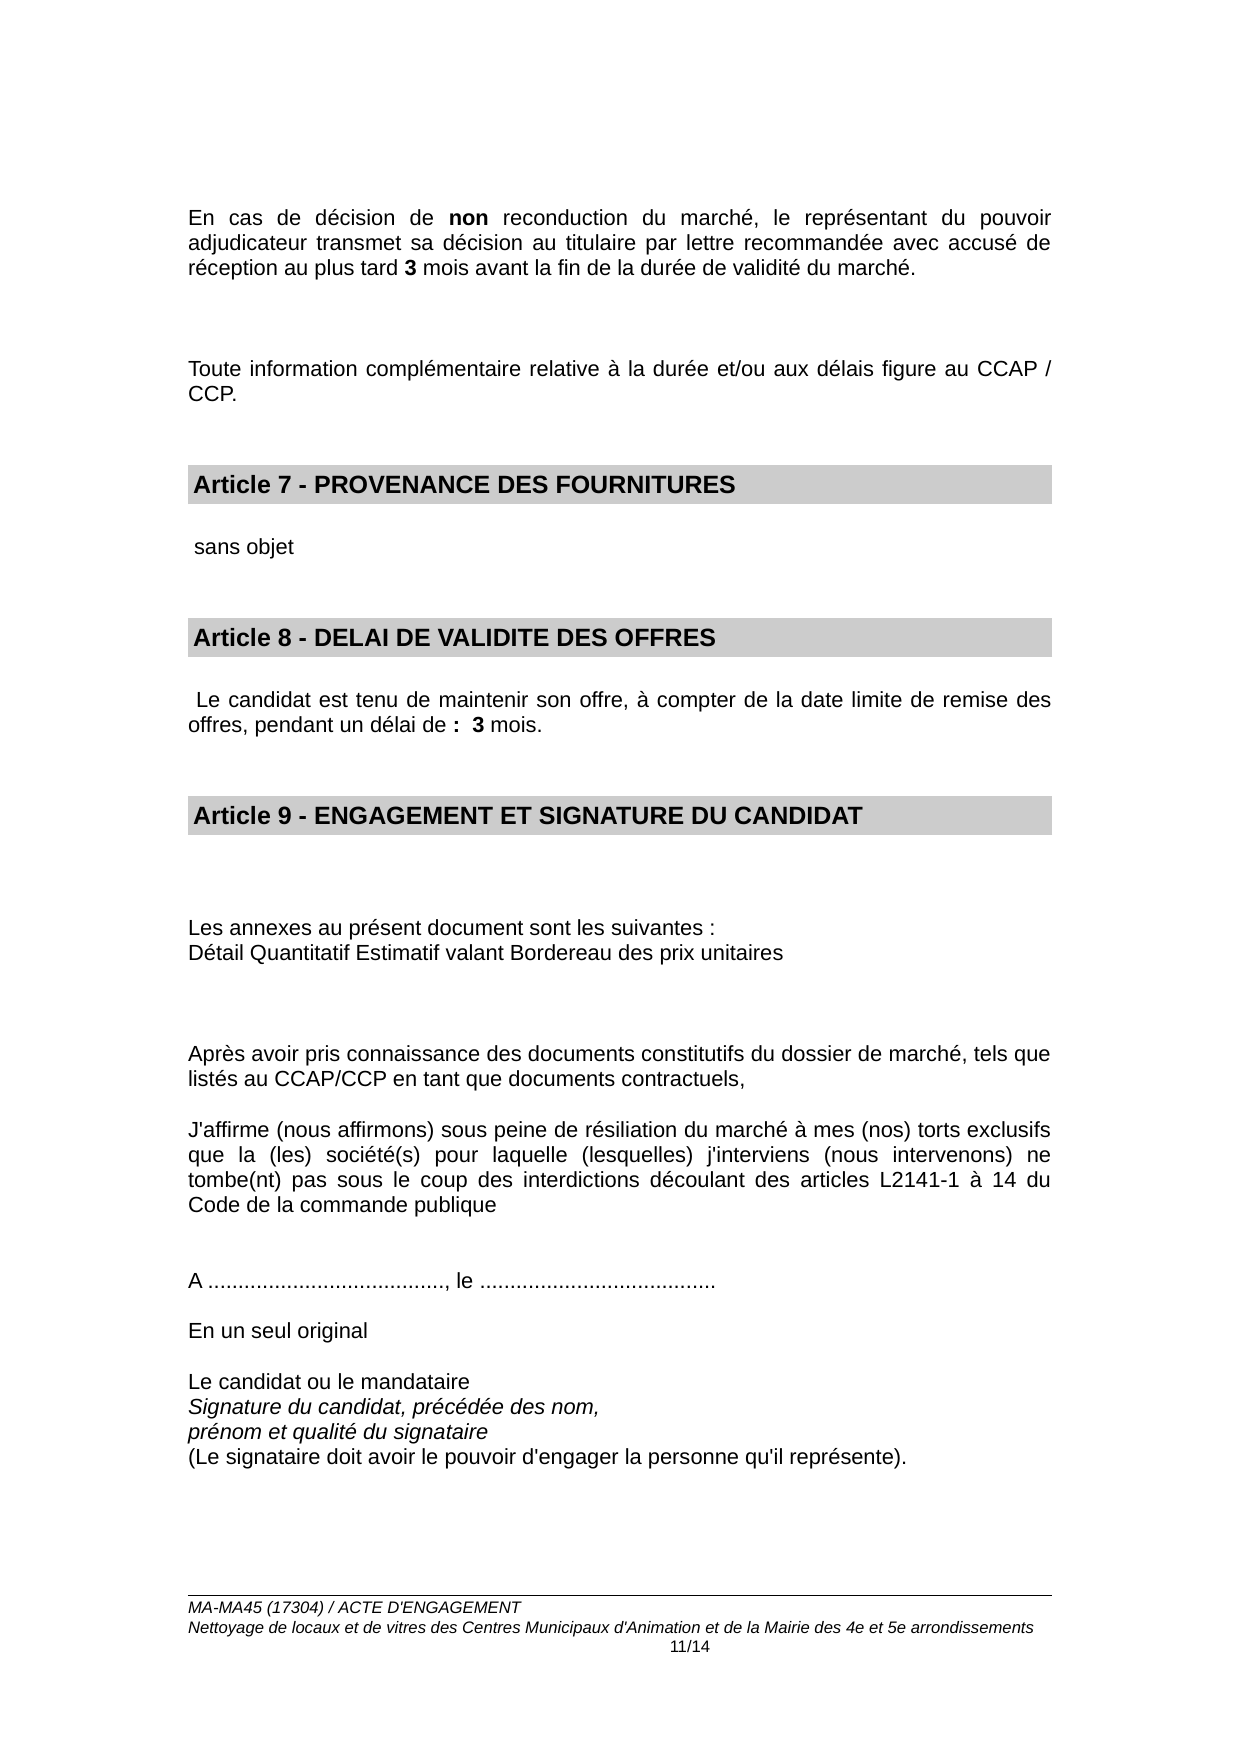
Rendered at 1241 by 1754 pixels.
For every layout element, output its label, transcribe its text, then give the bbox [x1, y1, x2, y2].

text Après avoir pris connaissance des documents constitutifs du dossier de marché, tels que listés au CCAP/CCP en tant que documents contractuels, [188, 1041, 1052, 1091]
text sans objet [188, 534, 1052, 559]
text (Le signataire doit avoir le pouvoir d'engager la personne qu'il représente). [188, 1444, 1052, 1469]
text Le candidat ou le mandataire [188, 1368, 1052, 1394]
subtitle DELAI DE VALIDITE DES OFFRES [190, 620, 1050, 655]
text Les annexes au présent document sont les suivantes : [188, 915, 1052, 940]
text Toute information complémentaire relative à la durée et/ou aux délais figure au CCAP / CCP. [188, 356, 1052, 406]
text prénom et qualité du signataire [188, 1419, 1052, 1444]
text En un seul original [188, 1318, 1052, 1343]
text En cas de décision de non reconduction du marché, le représentant du pouvoir adjudicateur transmet sa décision au titulaire par lettre recommandée avec accusé de réception au plus tard 3 mois avant la fin de la durée de validité du marché. [188, 204, 1052, 280]
subtitle PROVENANCE DES FOURNITURES [190, 468, 1050, 502]
text J'affirme (nous affirmons) sous peine de résiliation du marché à mes (nos) torts exclusifs que la (les) société(s) pour laquelle (lesquelles) j'interviens (nous intervenons) ne tombe(nt) pas sous le coup des interdictions découlant des articles L2141-1 à 14 du Code de la commande publique [188, 1116, 1052, 1217]
subtitle ENGAGEMENT ET SIGNATURE DU CANDIDAT [190, 798, 1050, 833]
text Détail Quantitatif Estimatif valant Bordereau des prix unitaires [188, 940, 1052, 965]
text Le candidat est tenu de maintenir son offre, à compter de la date limite de remise des offres, pendant un délai de : 3 mois. [188, 686, 1052, 737]
text Signature du candidat, précédée des nom, [188, 1394, 1052, 1419]
text A ......................................., le ....................................... [188, 1268, 1052, 1293]
